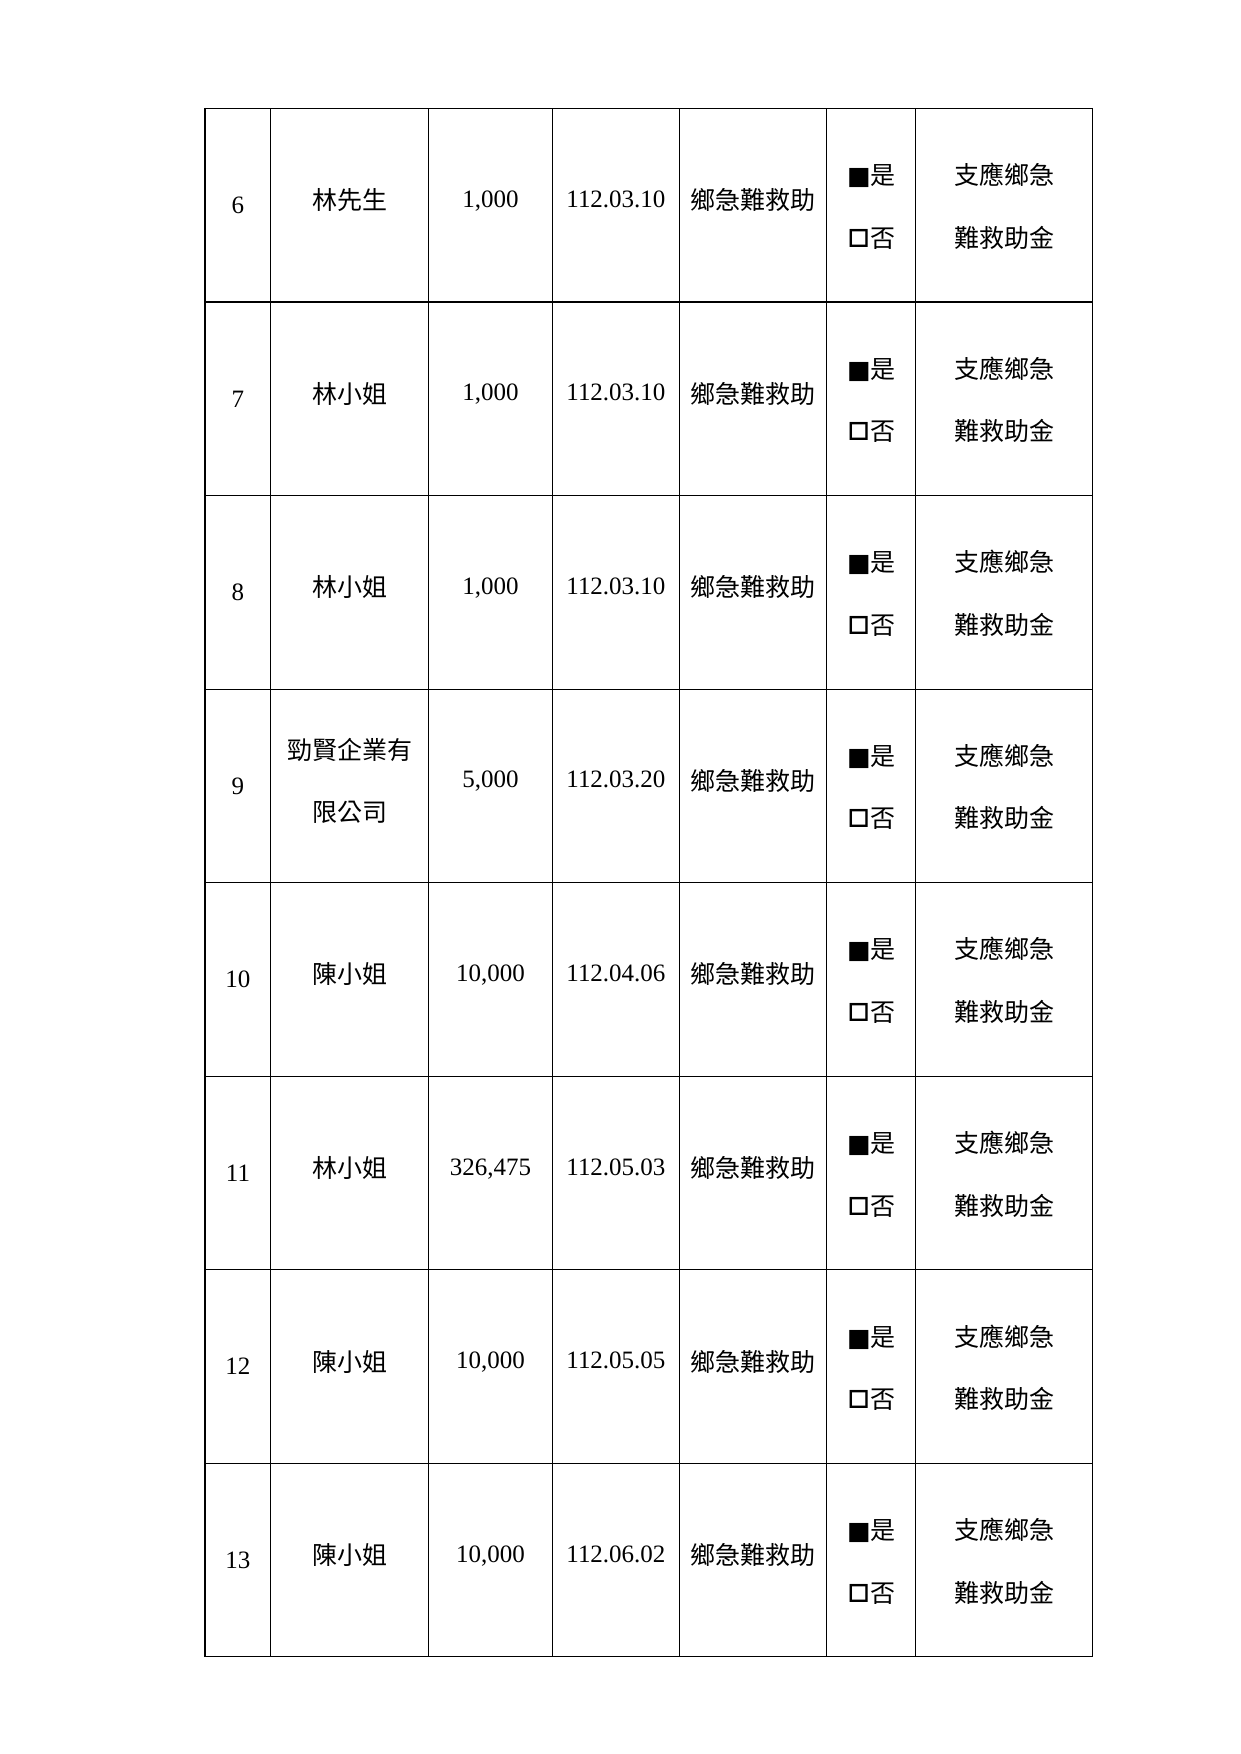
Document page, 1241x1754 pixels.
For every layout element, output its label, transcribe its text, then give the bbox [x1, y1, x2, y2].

table_cell 支應鄉急 難救助金 [916, 496, 1092, 688]
table_cell 林小姐 [271, 1077, 428, 1269]
table_cell 支應鄉急 難救助金 [916, 1464, 1092, 1656]
table_cell 鄉急難救助 [680, 690, 826, 882]
table_cell 支應鄉急 難救助金 [916, 1270, 1092, 1463]
table_cell 林小姐 [271, 496, 428, 688]
table_cell ■是 否 [827, 109, 915, 301]
table_cell 5,000 [429, 690, 552, 882]
table_cell 112.04.06 [553, 883, 679, 1076]
table_cell 1,000 [429, 303, 552, 495]
table_cell 林小姐 [271, 303, 428, 495]
table_cell ■是 否 [827, 690, 915, 882]
table_cell ■是 否 [827, 303, 915, 495]
table_cell 鄉急難救助 [680, 109, 826, 301]
table_cell 支應鄉急 難救助金 [916, 303, 1092, 495]
table_cell ■是 否 [827, 1270, 915, 1463]
table_cell 1,000 [429, 109, 552, 301]
table_cell 陳小姐 [271, 883, 428, 1076]
table_cell 112.03.20 [553, 690, 679, 882]
table_cell ■是 否 [827, 496, 915, 688]
table_cell 6 [206, 109, 270, 301]
table_cell 支應鄉急 難救助金 [916, 109, 1092, 301]
table_cell 勁賢企業有限公司 [271, 690, 428, 882]
table_cell 林先生 [271, 109, 428, 301]
table_cell 112.05.03 [553, 1077, 679, 1269]
table_cell 112.06.02 [553, 1464, 679, 1656]
table_cell 陳小姐 [271, 1464, 428, 1656]
table_cell 112.03.10 [553, 496, 679, 688]
table_cell 7 [206, 303, 270, 495]
table_cell 13 [206, 1464, 270, 1656]
table_cell 支應鄉急 難救助金 [916, 883, 1092, 1076]
table_cell 8 [206, 496, 270, 688]
table_cell 支應鄉急 難救助金 [916, 690, 1092, 882]
table_cell 9 [206, 690, 270, 882]
table_cell 鄉急難救助 [680, 1464, 826, 1656]
table_cell ■是 否 [827, 883, 915, 1076]
table_cell 326,475 [429, 1077, 552, 1269]
table_cell 陳小姐 [271, 1270, 428, 1463]
table_cell 112.03.10 [553, 303, 679, 495]
table_cell 10,000 [429, 883, 552, 1076]
table_cell 10,000 [429, 1464, 552, 1656]
table_cell 112.05.05 [553, 1270, 679, 1463]
table_cell 11 [206, 1077, 270, 1269]
table_cell 鄉急難救助 [680, 303, 826, 495]
table_cell 鄉急難救助 [680, 496, 826, 688]
table_cell 10,000 [429, 1270, 552, 1463]
table_cell 鄉急難救助 [680, 1077, 826, 1269]
table_cell 10 [206, 883, 270, 1076]
table_cell 12 [206, 1270, 270, 1463]
table_cell ■是 否 [827, 1077, 915, 1269]
table_cell 支應鄉急 難救助金 [916, 1077, 1092, 1269]
table_cell 鄉急難救助 [680, 1270, 826, 1463]
table_cell 112.03.10 [553, 109, 679, 301]
table_cell 鄉急難救助 [680, 883, 826, 1076]
table_cell 1,000 [429, 496, 552, 688]
table_cell ■是 否 [827, 1464, 915, 1656]
